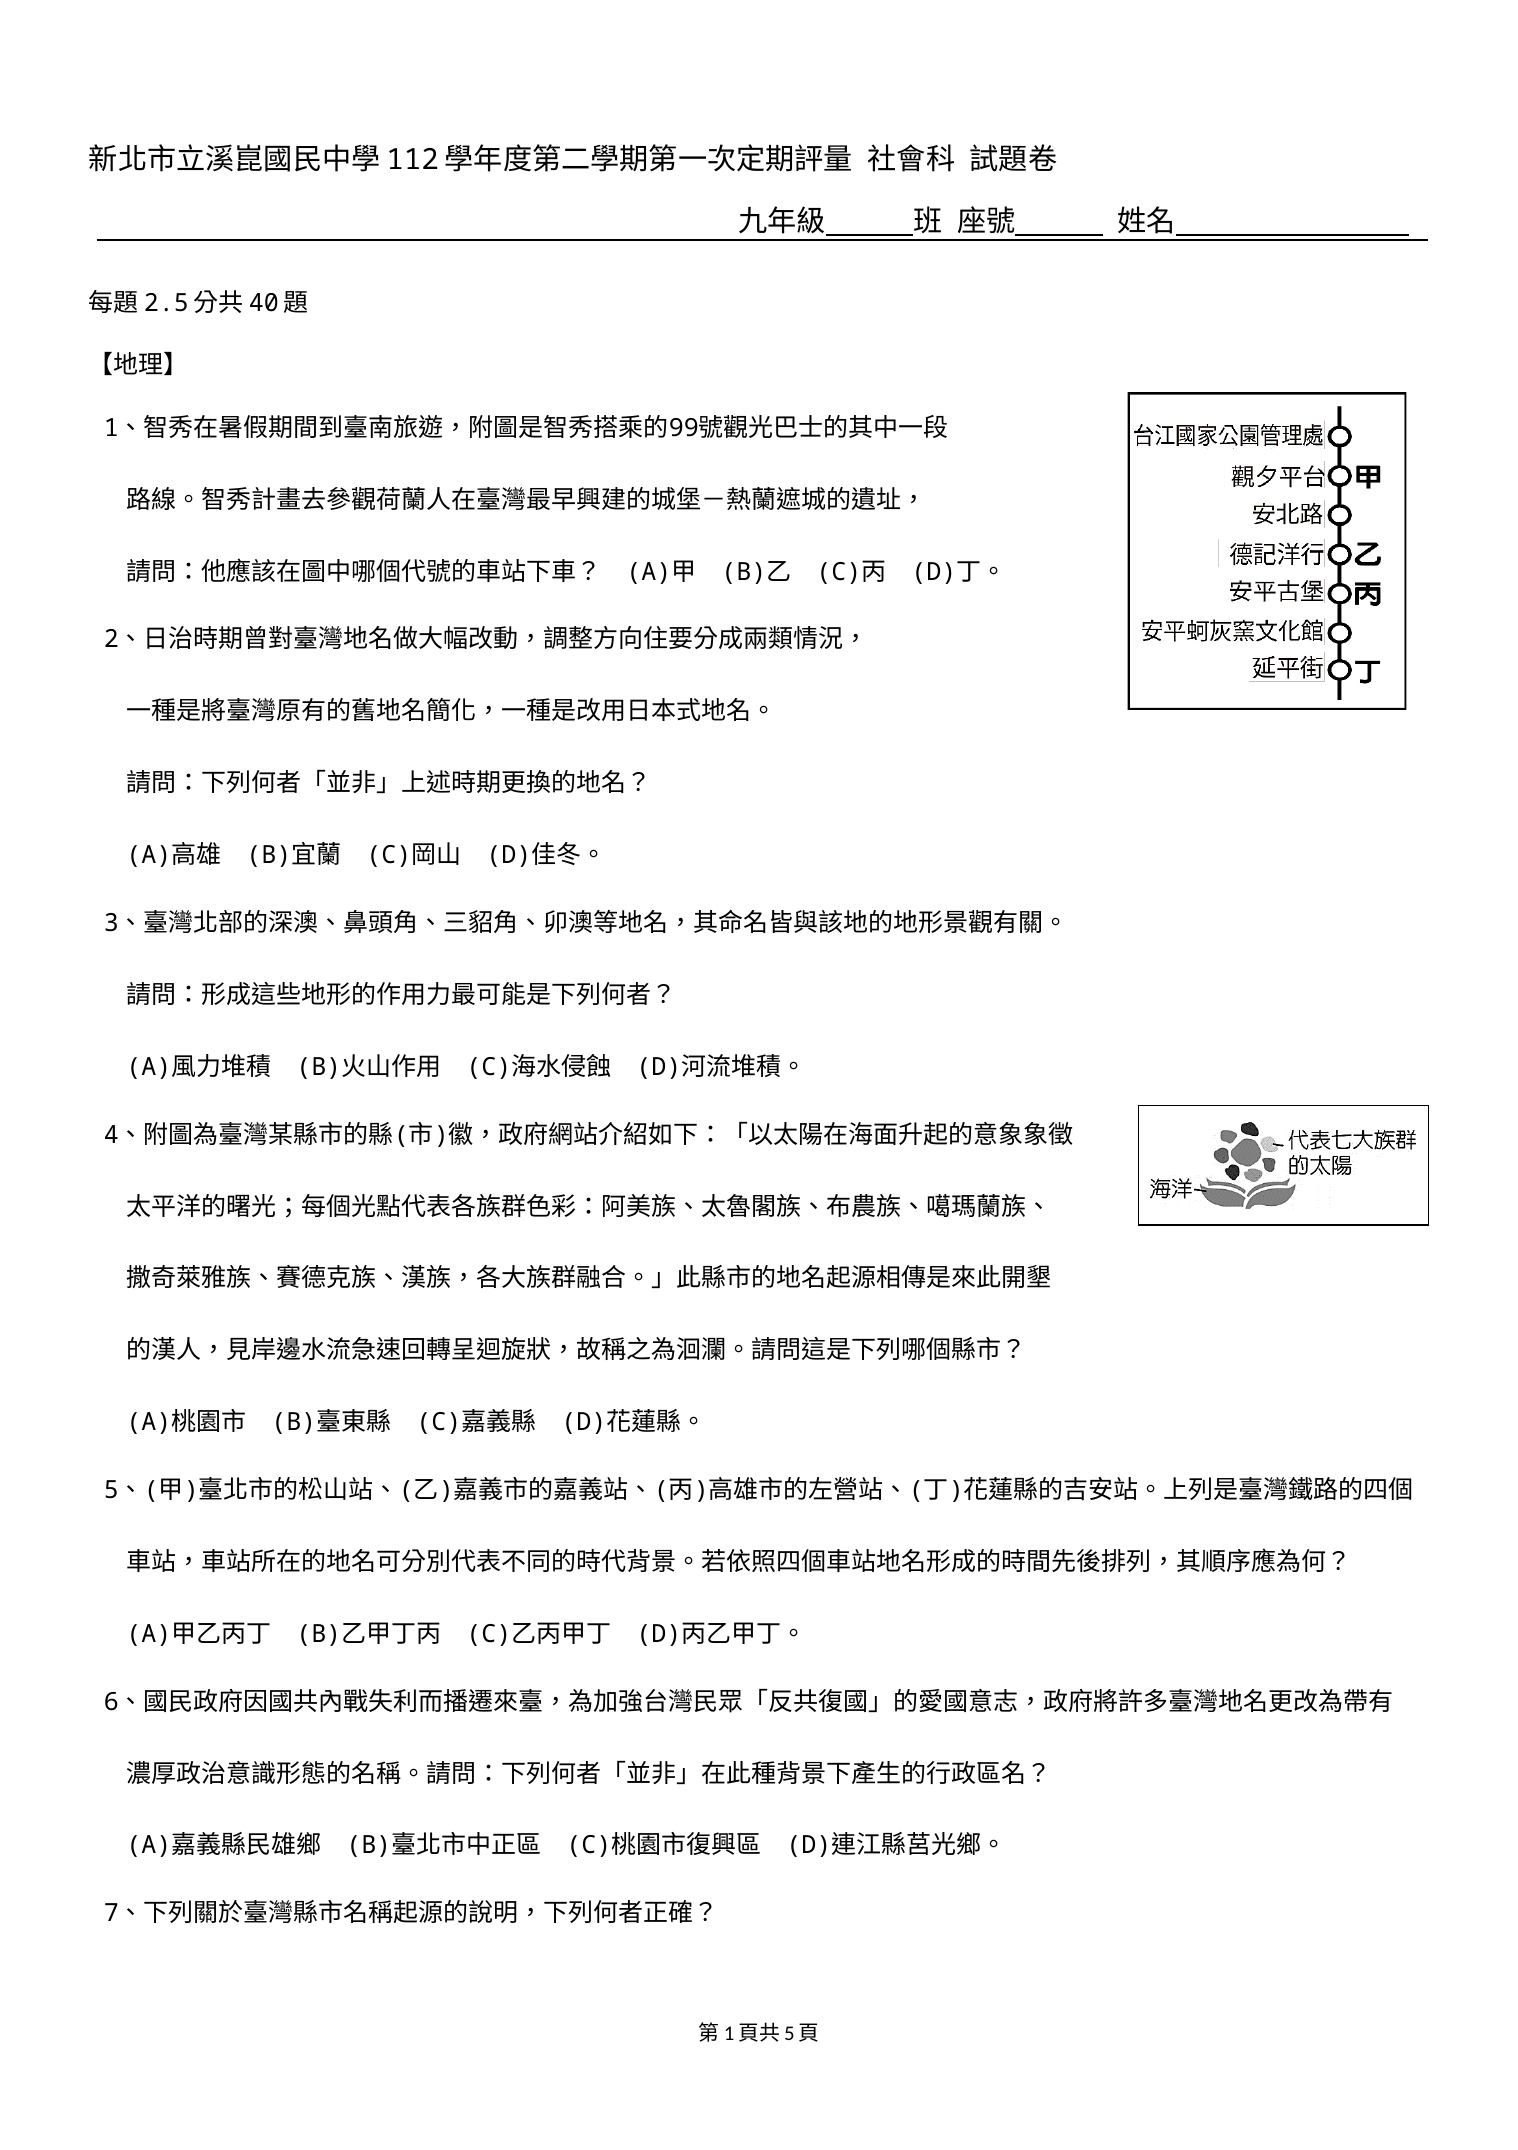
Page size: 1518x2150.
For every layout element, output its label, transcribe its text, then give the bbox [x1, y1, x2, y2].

text 1、智秀在暑假期間到臺南旅遊，附圖是智秀搭乘的99號觀光巴士的其中一段 路線。智秀計畫去參觀荷蘭人在臺灣最早興建的城堡－熱蘭遮城的遺址， 請問：他應該在圖中哪個代號的車站下車？ (A)甲 (B)乙 (C)丙 (D)丁。 [103, 384, 1152, 590]
text 3、臺灣北部的深澳、鼻頭角、三貂角、卯澳等地名，其命名皆與該地的地形景觀有關。 請問：形成這些地形的作用力最可能是下列何者？ (A)風力堆積 (B)火山作用 (C)海水侵蝕 (D)河流堆積。 [103, 879, 1429, 1085]
text 5、(甲)臺北市的松山站、(乙)嘉義市的嘉義站、(丙)高雄市的左營站、(丁)花蓮縣的吉安站。上列是臺灣鐵路的四個車站，車站所在的地名可分別代表不同的時代背景。若依照四個車站地名形成的時間先後排列，其順序應為何？ (A)甲乙丙丁 (B)乙甲丁丙 (C)乙丙甲丁 (D)丙乙甲丁。 [103, 1446, 1429, 1652]
text 2、日治時期曾對臺灣地名做大幅改動，調整方向住要分成兩類情況， 一種是將臺灣原有的舊地名簡化，一種是改用日本式地名。 請問：下列何者「並非」上述時期更換的地名？ (A)高雄 (B)宜蘭 (C)岡山 (D)佳冬。 [103, 595, 1152, 873]
text 每題2.5分共40題 [89, 259, 1429, 321]
text 【地理】 [89, 321, 1429, 384]
text 7、下列關於臺灣縣市名稱起源的說明，下列何者正確？ [103, 1869, 1429, 1932]
text 九年級 班 座號 姓名 [738, 177, 1429, 240]
text 新北市立溪崑國民中學112學年度第二學期第一次定期評量 社會科 試題卷 [89, 115, 1429, 177]
text 4、附圖為臺灣某縣市的縣(市)徽，政府網站介紹如下：「以太陽在海面升起的意象象徵 太平洋的曙光；每個光點代表各族群色彩：阿美族、太魯閣族、布農族、噶瑪蘭族、 撒奇萊雅族、賽德克族、漢族，各大族群融合。」此縣市的地名起源相傳是來此開墾 的漢人，見岸邊水流急速回轉呈迴旋狀，故稱之為洄瀾。請問這是下列哪個縣市？ (A)桃園市 (B)臺東縣 (C)嘉義縣 (D)花蓮縣。 [103, 1091, 1182, 1441]
text 6、國民政府因國共內戰失利而播遷來臺，為加強台灣民眾「反共復國」的愛國意志，政府將許多臺灣地名更改為帶有濃厚政治意識形態的名稱。請問：下列何者「並非」在此種背景下產生的行政區名？ (A)嘉義縣民雄鄉 (B)臺北市中正區 (C)桃園市復興區 (D)連江縣莒光鄉。 [103, 1658, 1418, 1864]
